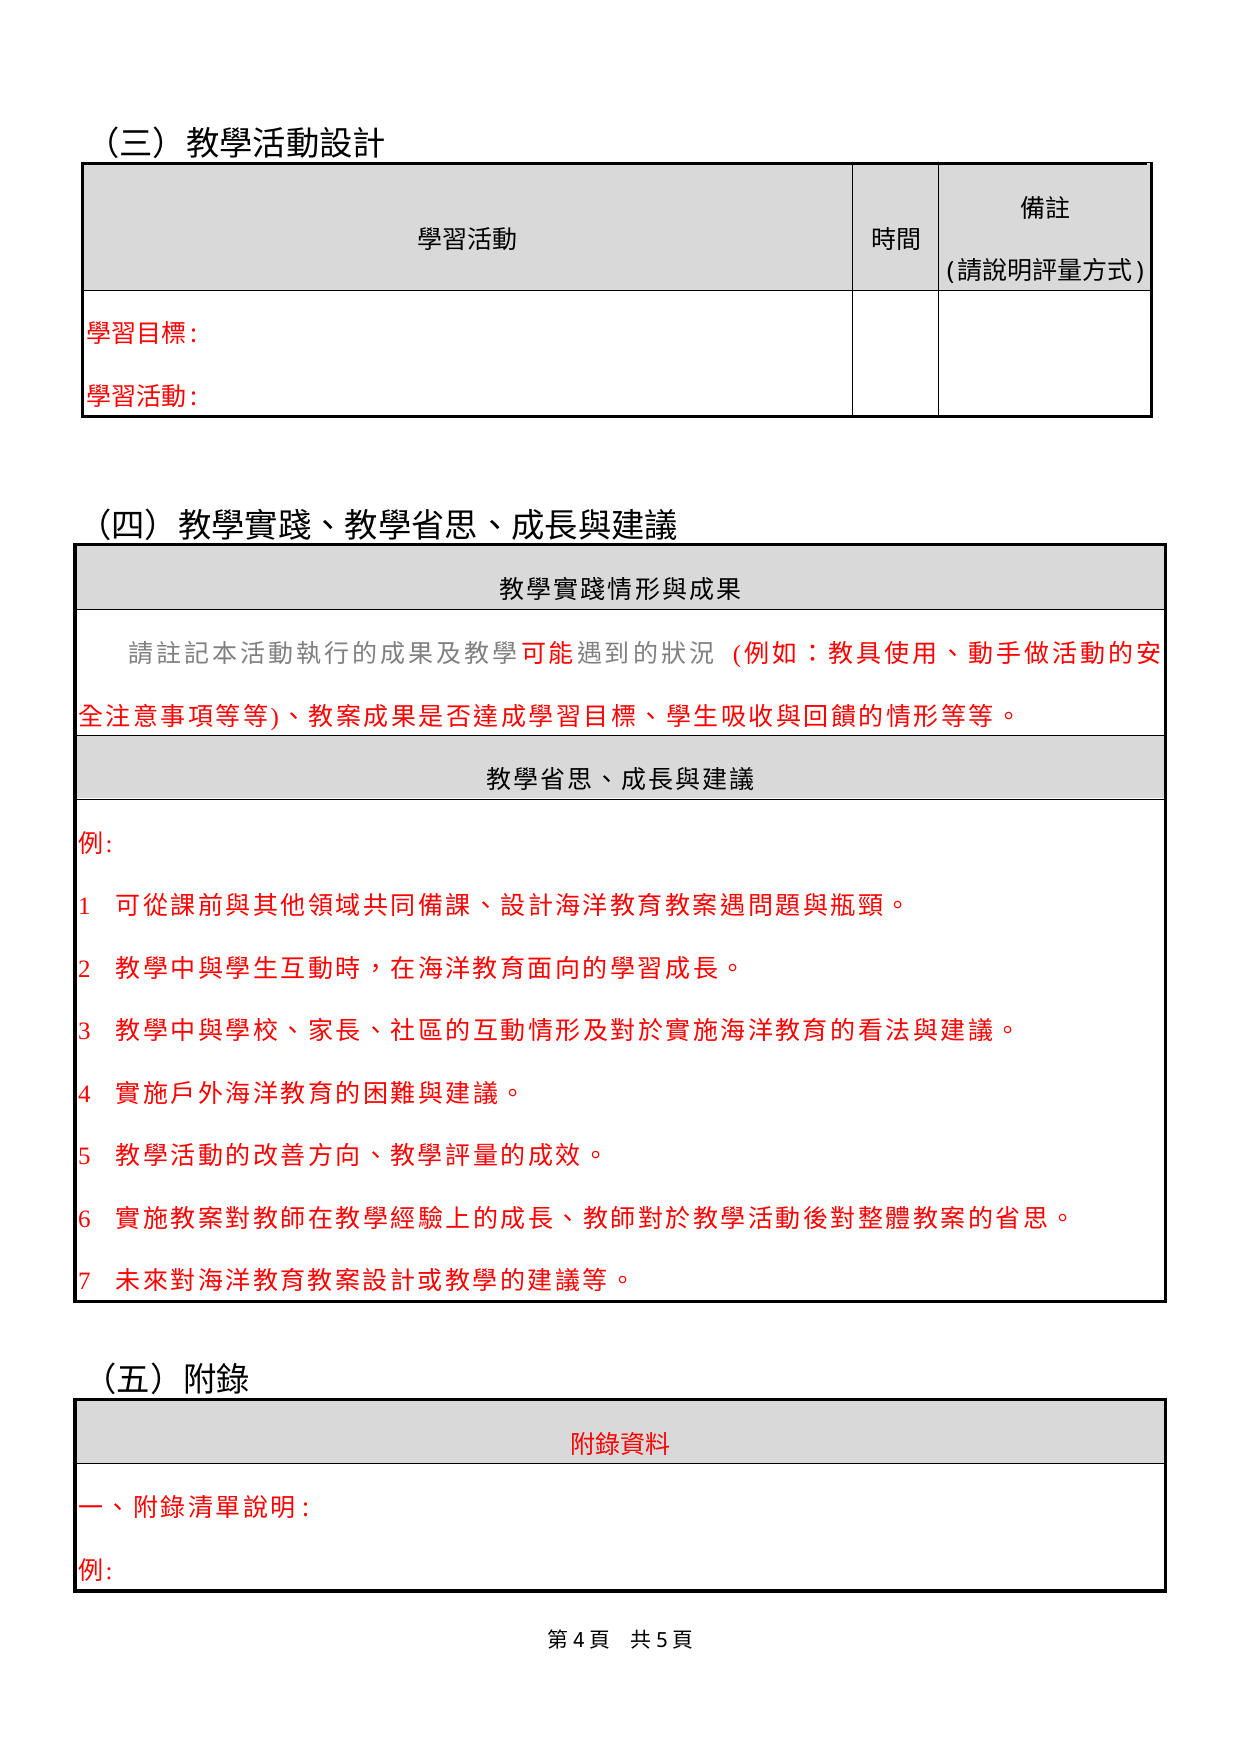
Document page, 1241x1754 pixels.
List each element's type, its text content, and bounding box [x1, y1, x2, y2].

table_header （三）教學活動設計 [83, 99, 1147, 162]
table_cell 教學省思、成長與建議 [77, 736, 1164, 798]
table_cell 一、附錄清單說明: 例: [77, 1464, 1164, 1589]
text （五）附錄 [75, 1335, 1165, 1398]
table_cell 例: 可從課前與其他領域共同備課、設計海洋教育教案遇問題與瓶頸。 教學中與學生互動時，在海洋教育面向的學習成長。 教學中與學校、家長、社區的互動情形及對於實施海洋教育的看法與建議。 實施戶外海洋教育的困難與建議。 教學活動的改善方向、教學評量的成效。 實施教案對教師在教學經驗上的成長、教師對於教學活動後對整體教案的省思。 未來對海洋教育教案設計或教學的建議等。 [77, 800, 1164, 1299]
table_header 附錄資料 [77, 1401, 1164, 1463]
table_cell 教學實踐情形與成果 [77, 546, 1164, 609]
table_cell 時間 [853, 165, 938, 290]
table_cell 學習目標: 學習活動: [84, 291, 852, 415]
table_header [1147, 99, 1151, 162]
table_cell [853, 291, 938, 415]
table_cell 備註 (請說明評量方式) [939, 163, 1150, 290]
table_header （四）教學實踐、教學省思、成長與建議 [75, 481, 1165, 543]
table_cell [939, 291, 1150, 415]
table_cell 請註記本活動執行的成果及教學可能遇到的狀況 (例如：教具使用、動手做活動的安全注意事項等等)、教案成果是否達成學習目標、學生吸收與回饋的情形等等。 [77, 610, 1164, 735]
table_cell 學習活動 [84, 165, 852, 290]
